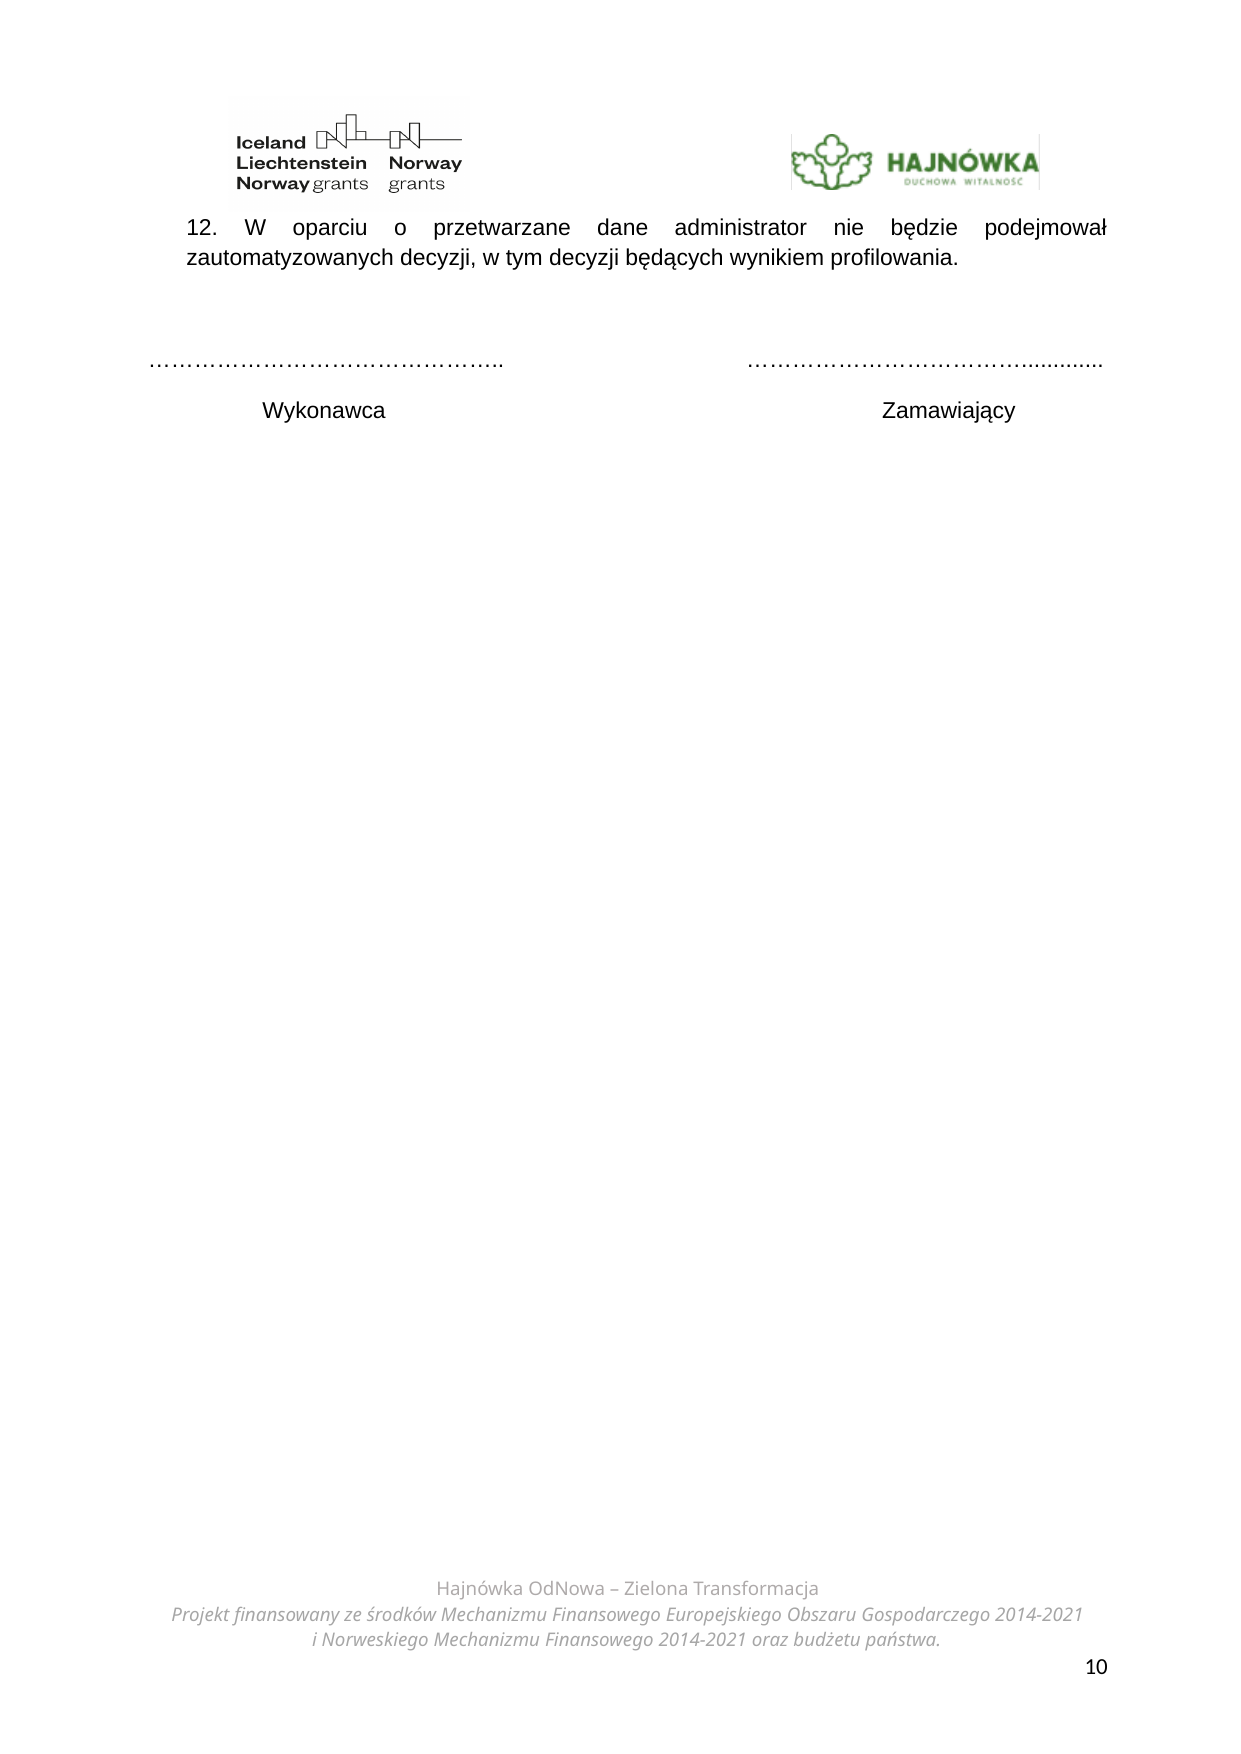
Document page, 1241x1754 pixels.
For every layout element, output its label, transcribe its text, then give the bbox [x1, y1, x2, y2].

list 12. W oparciu o przetwarzane dane administrator nie będzie podejmował zautomatyzowanych decyzji, w tym decyzji będących wynikiem profilowania. [186, 214, 1107, 270]
picture [228, 96, 470, 212]
picture [790, 134, 1041, 193]
text Wykonawca Zamawiający [148, 397, 1107, 423]
text ……………………………………….. ………………………………............. [148, 346, 1107, 372]
